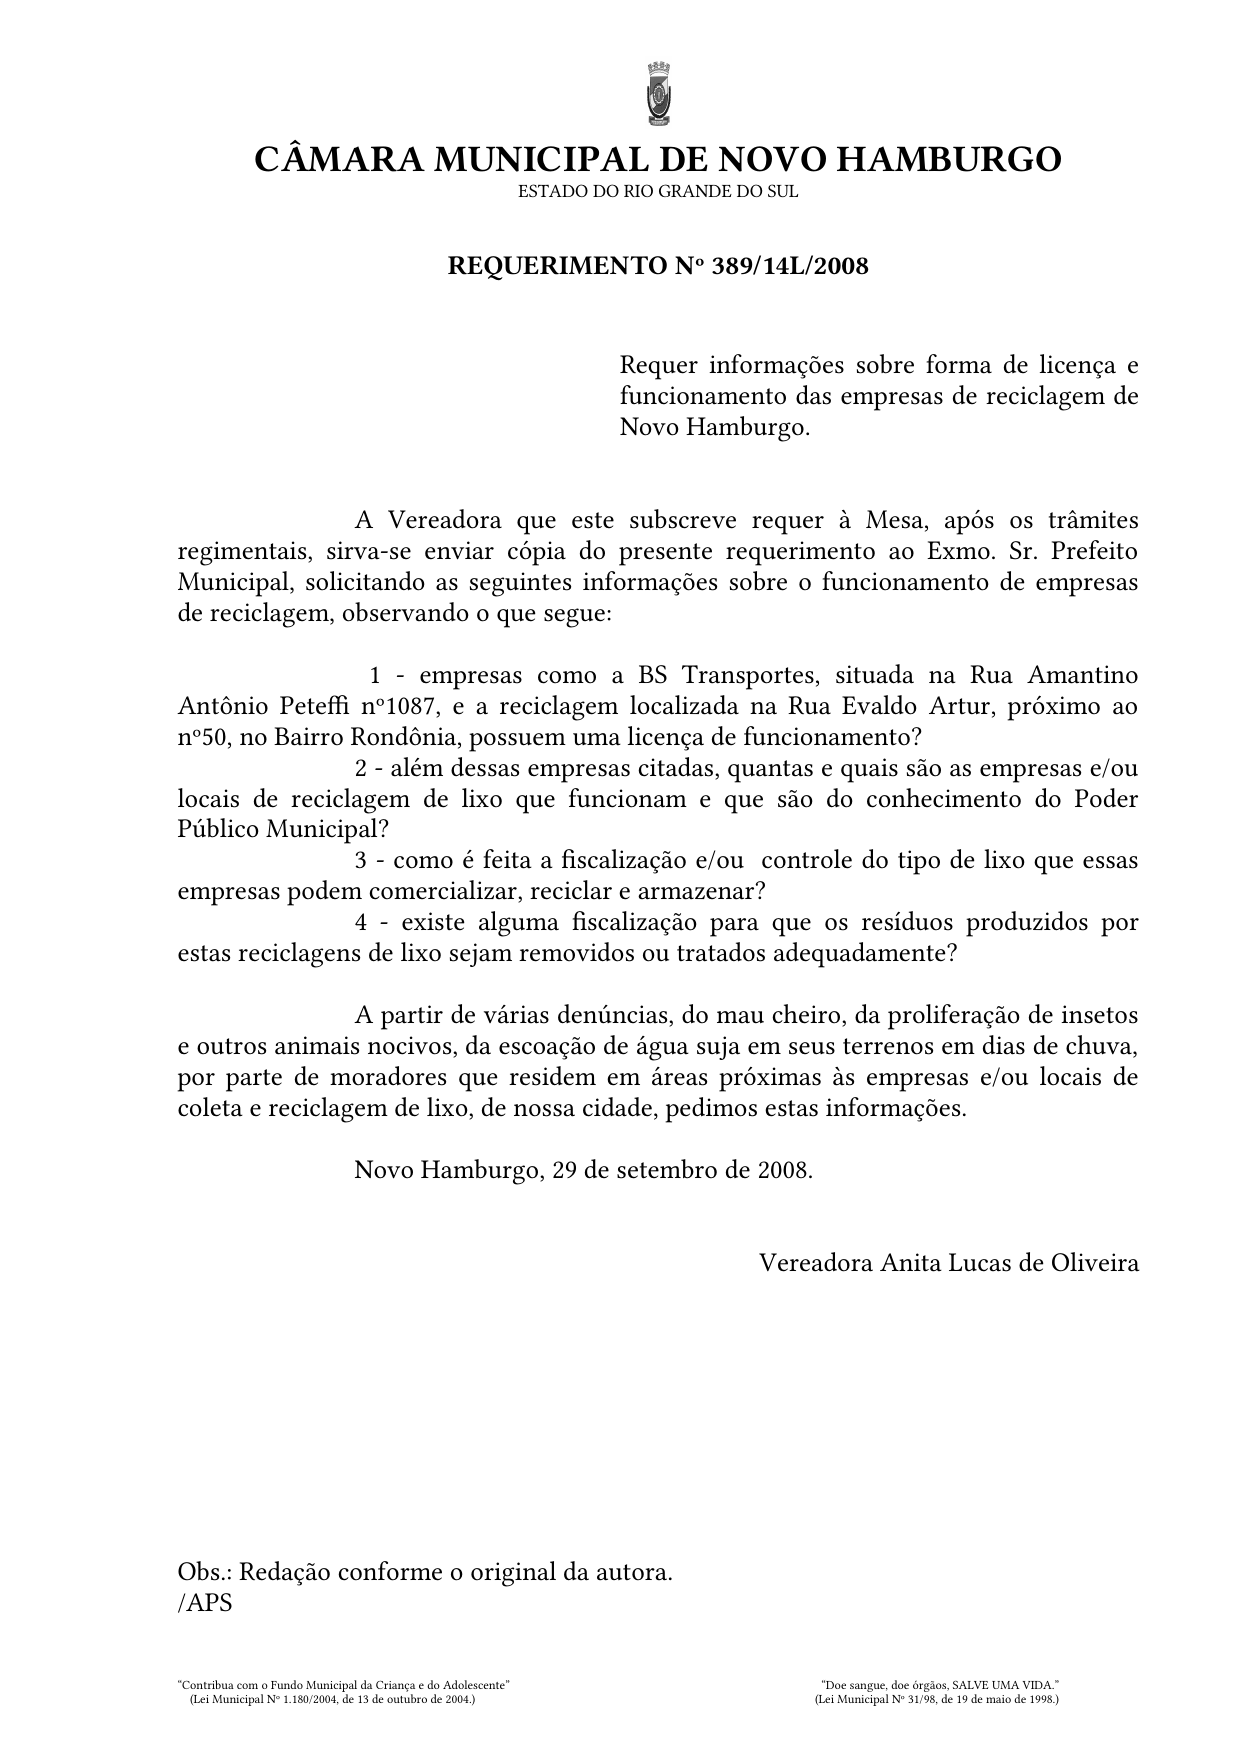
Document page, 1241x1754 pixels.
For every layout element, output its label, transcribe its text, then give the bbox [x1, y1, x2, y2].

text Obs.: Redação conforme o original da autora. [177, 1556, 1140, 1587]
text Novo Hamburgo, 29 de setembro de 2008. [177, 1154, 1140, 1185]
text /APS [177, 1587, 1140, 1618]
text Vereadora Anita Lucas de Oliveira [398, 1247, 1140, 1278]
text 4 - existe alguma fiscalização para que os resíduos produzidos por estas reciclagens de lixo sejam removidos ou tratados adequadamente? [177, 906, 1140, 968]
text 3 - como é feita a fiscalização e/ou controle do tipo de lixo que essas empresas podem comercializar, reciclar e armazenar? [177, 844, 1140, 906]
text 1 - empresas como a BS Transportes, situada na Rua Amantino Antônio Peteffi nº1087, e a reciclagem localizada na Rua Evaldo Artur, próximo ao nº50, no Bairro Rondônia, possuem uma licença de funcionamento? [177, 659, 1140, 752]
text Requer informações sobre forma de licença e funcionamento das empresas de reciclagem de Novo Hamburgo. [620, 349, 1140, 442]
text 2 - além dessas empresas citadas, quantas e quais são as empresas e/ou locais de reciclagem de lixo que funcionam e que são do conhecimento do Poder Público Municipal? [177, 752, 1140, 844]
text A Vereadora que este subscreve requer à Mesa, após os trâmites regimentais, sirva-se enviar cópia do presente requerimento ao Exmo. Sr. Prefeito Municipal, solicitando as seguintes informações sobre o funcionamento de empresas de reciclagem, observando o que segue: [177, 504, 1140, 628]
text REQUERIMENTO Nº 389/14L/2008 [177, 251, 1140, 281]
text A partir de várias denúncias, do mau cheiro, da proliferação de insetos e outros animais nocivos, da escoação de água suja em seus terrenos em dias de chuva, por parte de moradores que residem em áreas próximas às empresas e/ou locais de coleta e reciclagem de lixo, de nossa cidade, pedimos estas informações. [177, 999, 1140, 1123]
